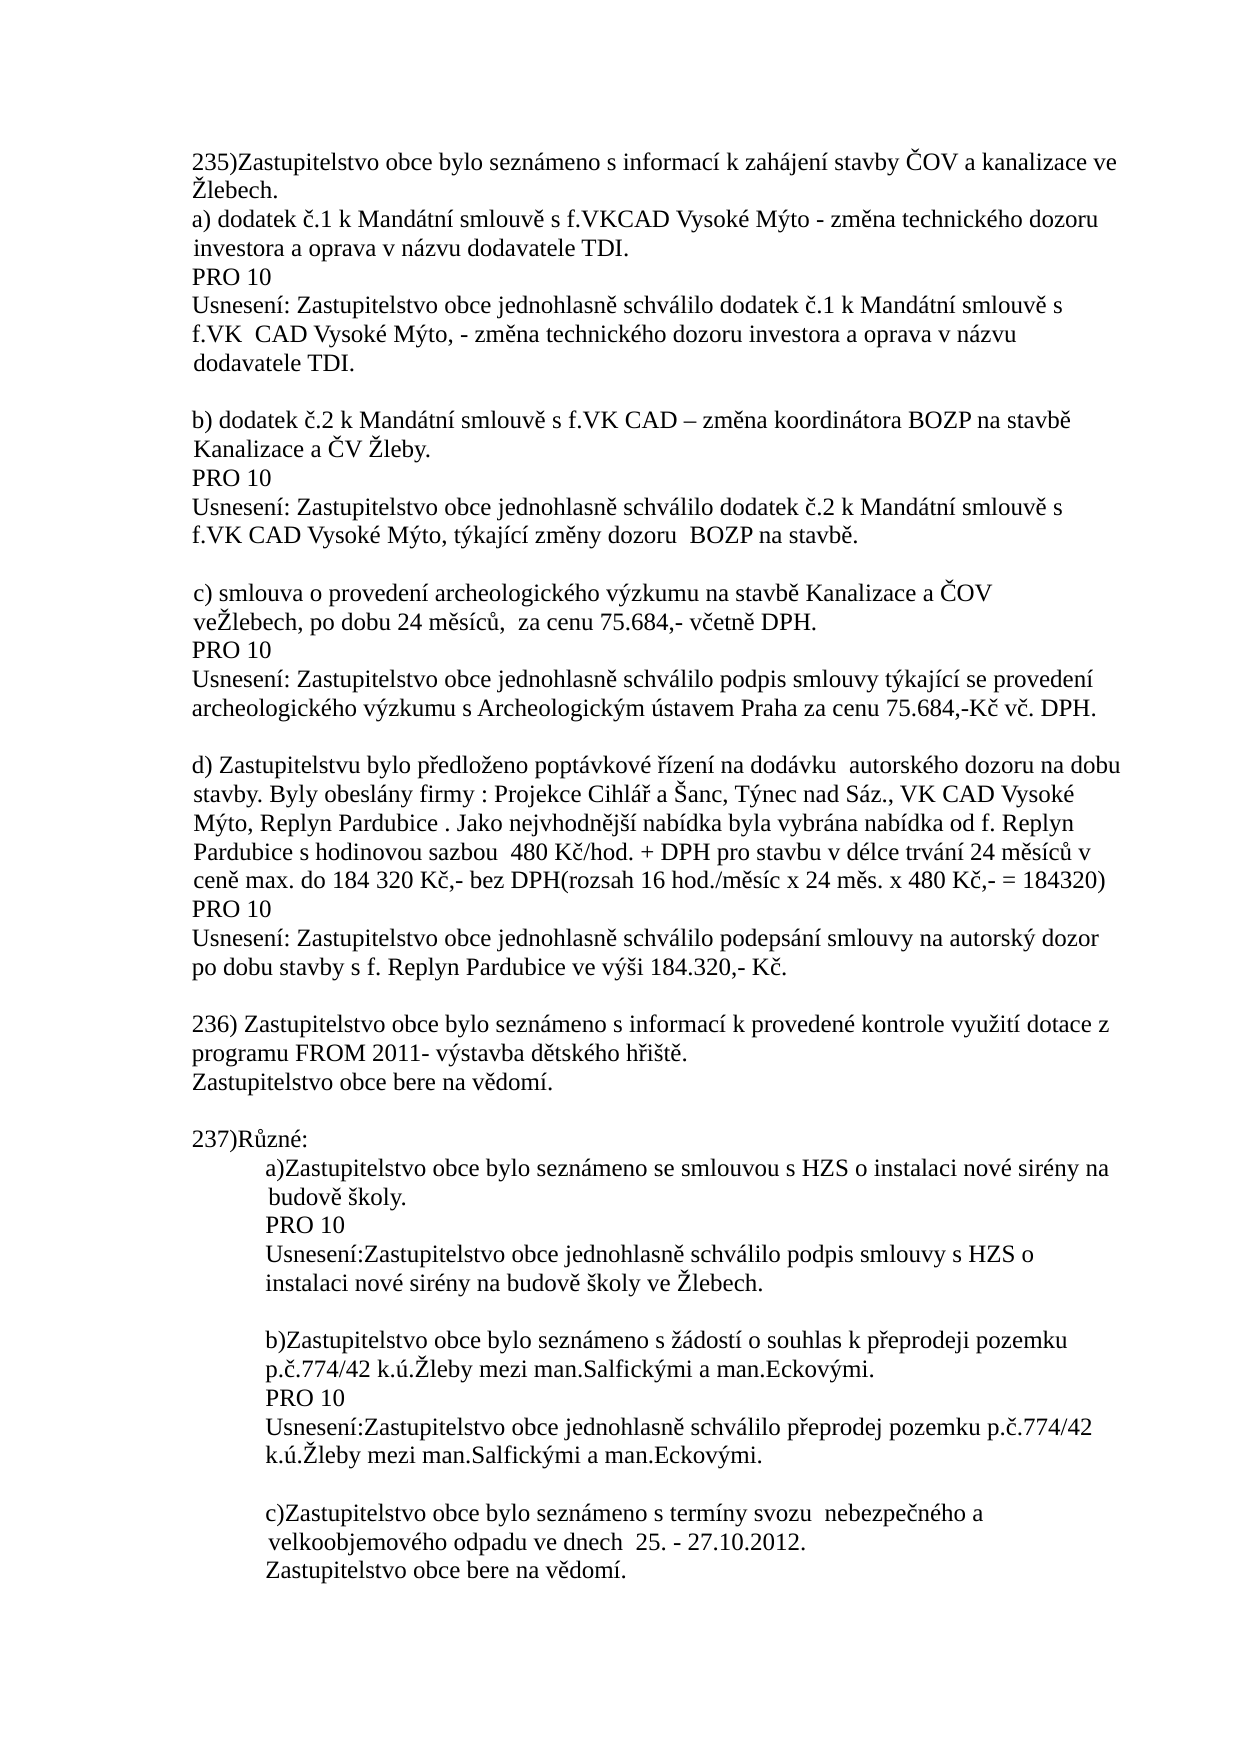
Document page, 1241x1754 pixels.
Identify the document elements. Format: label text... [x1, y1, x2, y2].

text PRO 10 [118, 1383, 1122, 1412]
text b) dodatek č.2 k Mandátní smlouvě s f.VK CAD – změna koordinátora BOZP na stavbě [118, 406, 1122, 434]
text Usnesení:Zastupitelstvo obce jednohlasně schválilo přeprodej pozemku p.č.774/42 k.ú.Žleby mezi man.Salfickými a man.Eckovými. [118, 1412, 1122, 1469]
text a) dodatek č.1 k Mandátní smlouvě s f.VKCAD Vysoké Mýto - změna technického dozoru [118, 204, 1122, 233]
text investora a oprava v názvu dodavatele TDI. [118, 233, 1122, 262]
text Usnesení: Zastupitelstvo obce jednohlasně schválilo dodatek č.1 k Mandátní smlouvě s f.VK CAD Vysoké Mýto, - změna technického dozoru investora a oprava v názvu [118, 291, 1122, 348]
text b)Zastupitelstvo obce bylo seznámeno s žádostí o souhlas k přeprodeji pozemku p.č.774/42 k.ú.Žleby mezi man.Salfickými a man.Eckovými. [118, 1326, 1122, 1383]
text stavby. Byly obeslány firmy : Projekce Cihlář a Šanc, Týnec nad Sáz., VK CAD Vysoké [118, 779, 1122, 808]
text Kanalizace a ČV Žleby. [118, 434, 1122, 463]
text c)Zastupitelstvo obce bylo seznámeno s termíny svozu nebezpečného a [118, 1498, 1122, 1527]
text Usnesení: Zastupitelstvo obce jednohlasně schválilo dodatek č.2 k Mandátní smlouvě s f.VK CAD Vysoké Mýto, týkající změny dozoru BOZP na stavbě. [118, 492, 1122, 549]
text Mýto, Replyn Pardubice . Jako nejvhodnější nabídka byla vybrána nabídka od f. Replyn [118, 808, 1122, 837]
text PRO 10 [118, 636, 1122, 664]
text PRO 10 [118, 463, 1122, 492]
text d) Zastupitelstvu bylo předloženo poptávkové řízení na dodávku autorského dozoru na dobu [118, 751, 1122, 779]
text Usnesení:Zastupitelstvo obce jednohlasně schválilo podpis smlouvy s HZS o instalaci nové sirény na budově školy ve Žlebech. [118, 1239, 1122, 1297]
text PRO 10 [118, 1211, 1122, 1239]
text Usnesení: Zastupitelstvo obce jednohlasně schválilo podepsání smlouvy na autorský dozor po dobu stavby s f. Replyn Pardubice ve výši 184.320,- Kč. [118, 923, 1122, 981]
text Zastupitelstvo obce bere na vědomí. [118, 1556, 1122, 1584]
text 236) Zastupitelstvo obce bylo seznámeno s informací k provedené kontrole využití dotace z programu FROM 2011- výstavba dětského hřiště. [118, 1009, 1122, 1067]
text velkoobjemového odpadu ve dnech 25. - 27.10.2012. [118, 1527, 1122, 1556]
text c) smlouva o provedení archeologického výzkumu na stavbě Kanalizace a ČOV [118, 578, 1122, 607]
text veŽlebech, po dobu 24 měsíců, za cenu 75.684,- včetně DPH. [118, 607, 1122, 636]
text Usnesení: Zastupitelstvo obce jednohlasně schválilo podpis smlouvy týkající se provedení archeologického výzkumu s Archeologickým ústavem Praha za cenu 75.684,-Kč vč. DPH. [118, 664, 1122, 722]
text 235)Zastupitelstvo obce bylo seznámeno s informací k zahájení stavby ČOV a kanalizace ve Žlebech. [118, 147, 1122, 204]
text 237)Různé: [118, 1124, 1122, 1153]
text budově školy. [118, 1182, 1122, 1211]
text Pardubice s hodinovou sazbou 480 Kč/hod. + DPH pro stavbu v délce trvání 24 měsíců v [118, 837, 1122, 866]
text a)Zastupitelstvo obce bylo seznámeno se smlouvou s HZS o instalaci nové sirény na [118, 1153, 1122, 1182]
text PRO 10 [118, 894, 1122, 923]
text Zastupitelstvo obce bere na vědomí. [118, 1067, 1122, 1096]
text ceně max. do 184 320 Kč,- bez DPH(rozsah 16 hod./měsíc x 24 měs. x 480 Kč,- = 184320) [118, 866, 1122, 894]
text dodavatele TDI. [118, 348, 1122, 377]
text PRO 10 [118, 262, 1122, 291]
